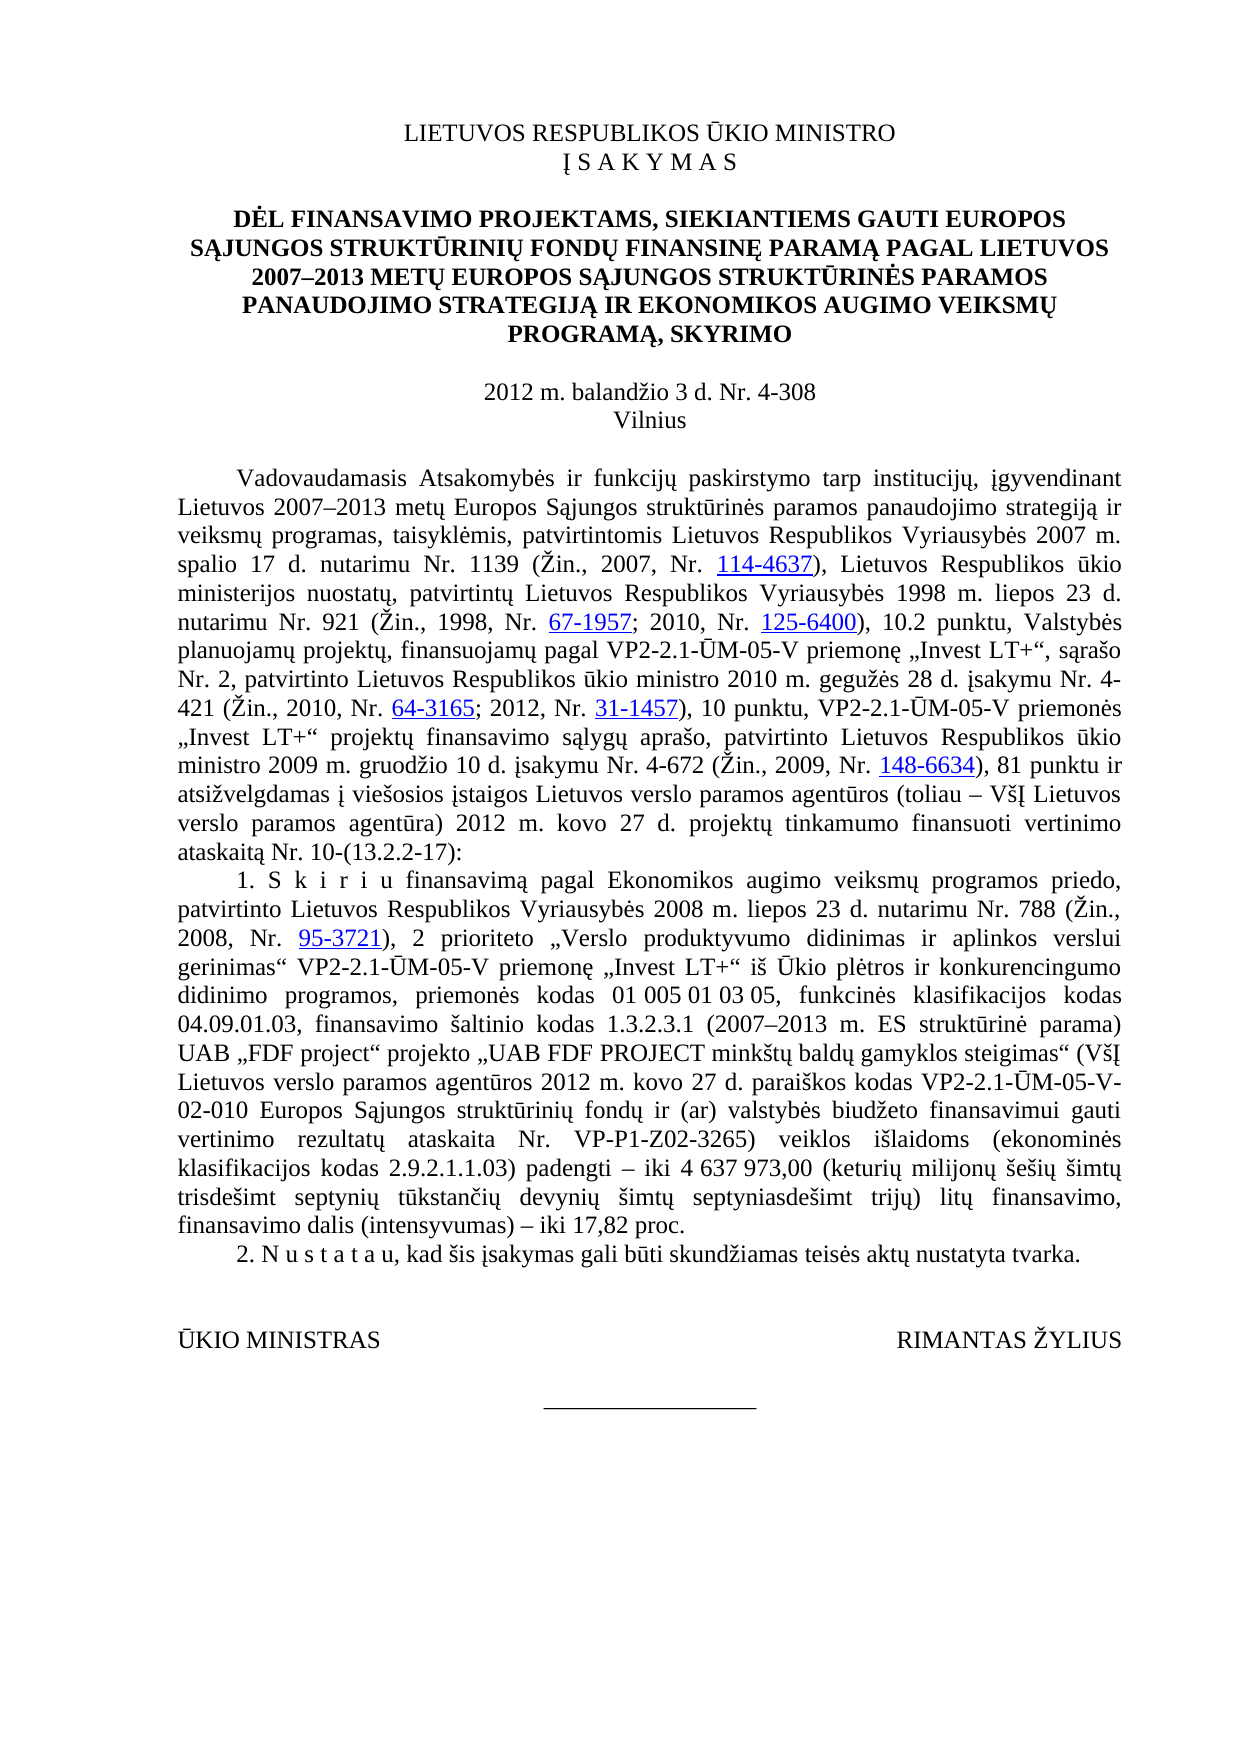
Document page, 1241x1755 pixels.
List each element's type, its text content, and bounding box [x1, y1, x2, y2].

text Vilnius [177, 406, 1122, 434]
text 2. N u s t a t a u, kad šis įsakymas gali būti skundžiamas teisės aktų nustatyta tvarka. [177, 1239, 1122, 1268]
text į s a k y m a s [177, 147, 1122, 176]
text DĖL finansavimo projektams, siekiantiems gauti europos sąjungos struktūrinių fondų finansinę paramą PAGAL LIETUVOS 2007–2013 METŲ eUROPOS SĄJUNGOS STRUKTŪRINĖS PARAMOS PANAUDOJIMO STRATEGIJĄ IR EKONOMIKOS AUGIMO VEIKSMŲ PROGRAMĄ, SKYRIMO [177, 204, 1122, 348]
text _________________ [177, 1383, 1122, 1412]
text LIETUVOS RESPUBLIKOS ŪKIO MINISTRO [177, 118, 1122, 147]
text Ūkio ministras Rimantas Žylius [177, 1326, 1122, 1354]
text 1. S k i r i u finansavimą pagal Ekonomikos augimo veiksmų programos priedo, patvirtinto Lietuvos Respublikos Vyriausybės 2008 m. liepos 23 d. nutarimu Nr. 788 (Žin., 2008, Nr. 95-3721), 2 prioriteto „Verslo produktyvumo didinimas ir aplinkos verslui gerinimas“ VP2-2.1-ŪM-05-V priemonę „Invest LT+“ iš Ūkio plėtros ir konkurencingumo didinimo programos, priemonės kodas 01 005 01 03 05, funkcinės klasifikacijos kodas 04.09.01.03, finansavimo šaltinio kodas 1.3.2.3.1 (2007–2013 m. ES struktūrinė parama) UAB „FDF project“ projekto „UAB FDF PROJECT minkštų baldų gamyklos steigimas“ (VšĮ Lietuvos verslo paramos agentūros 2012 m. kovo 27 d. paraiškos kodas VP2-2.1-ŪM-05-V-02-010 Europos Sąjungos struktūrinių fondų ir (ar) valstybės biudžeto finansavimui gauti vertinimo rezultatų ataskaita Nr. VP-P1-Z02-3265) veiklos išlaidoms (ekonominės klasifikacijos kodas 2.9.2.1.1.03) padengti – iki 4 637 973,00 (keturių milijonų šešių šimtų trisdešimt septynių tūkstančių devynių šimtų septyniasdešimt trijų) litų finansavimo, finansavimo dalis (intensyvumas) – iki 17,82 proc. [177, 866, 1122, 1239]
text Vadovaudamasis Atsakomybės ir funkcijų paskirstymo tarp institucijų, įgyvendinant Lietuvos 2007–2013 metų Europos Sąjungos struktūrinės paramos panaudojimo strategiją ir veiksmų programas, taisyklėmis, patvirtintomis Lietuvos Respublikos Vyriausybės 2007 m. spalio 17 d. nutarimu Nr. 1139 (Žin., 2007, Nr. 114-4637), Lietuvos Respublikos ūkio ministerijos nuostatų, patvirtintų Lietuvos Respublikos Vyriausybės 1998 m. liepos 23 d. nutarimu Nr. 921 (Žin., 1998, Nr. 67-1957; 2010, Nr. 125-6400), 10.2 punktu, Valstybės planuojamų projektų, finansuojamų pagal VP2-2.1-ŪM-05-V priemonę „Invest LT+“, sąrašo Nr. 2, patvirtinto Lietuvos Respublikos ūkio ministro 2010 m. gegužės 28 d. įsakymu Nr. 4-421 (Žin., 2010, Nr. 64-3165; 2012, Nr. 31-1457), 10 punktu, VP2-2.1-ŪM-05-V priemonės „Invest LT+“ projektų finansavimo sąlygų aprašo, patvirtinto Lietuvos Respublikos ūkio ministro 2009 m. gruodžio 10 d. įsakymu Nr. 4-672 (Žin., 2009, Nr. 148-6634), 81 punktu ir atsižvelgdamas į viešosios įstaigos Lietuvos verslo paramos agentūros (toliau – VšĮ Lietuvos verslo paramos agentūra) 2012 m. kovo 27 d. projektų tinkamumo finansuoti vertinimo ataskaitą Nr. 10-(13.2.2-17): [177, 463, 1122, 866]
text 2012 m. balandžio 3 d. Nr. 4-308 [177, 377, 1122, 406]
